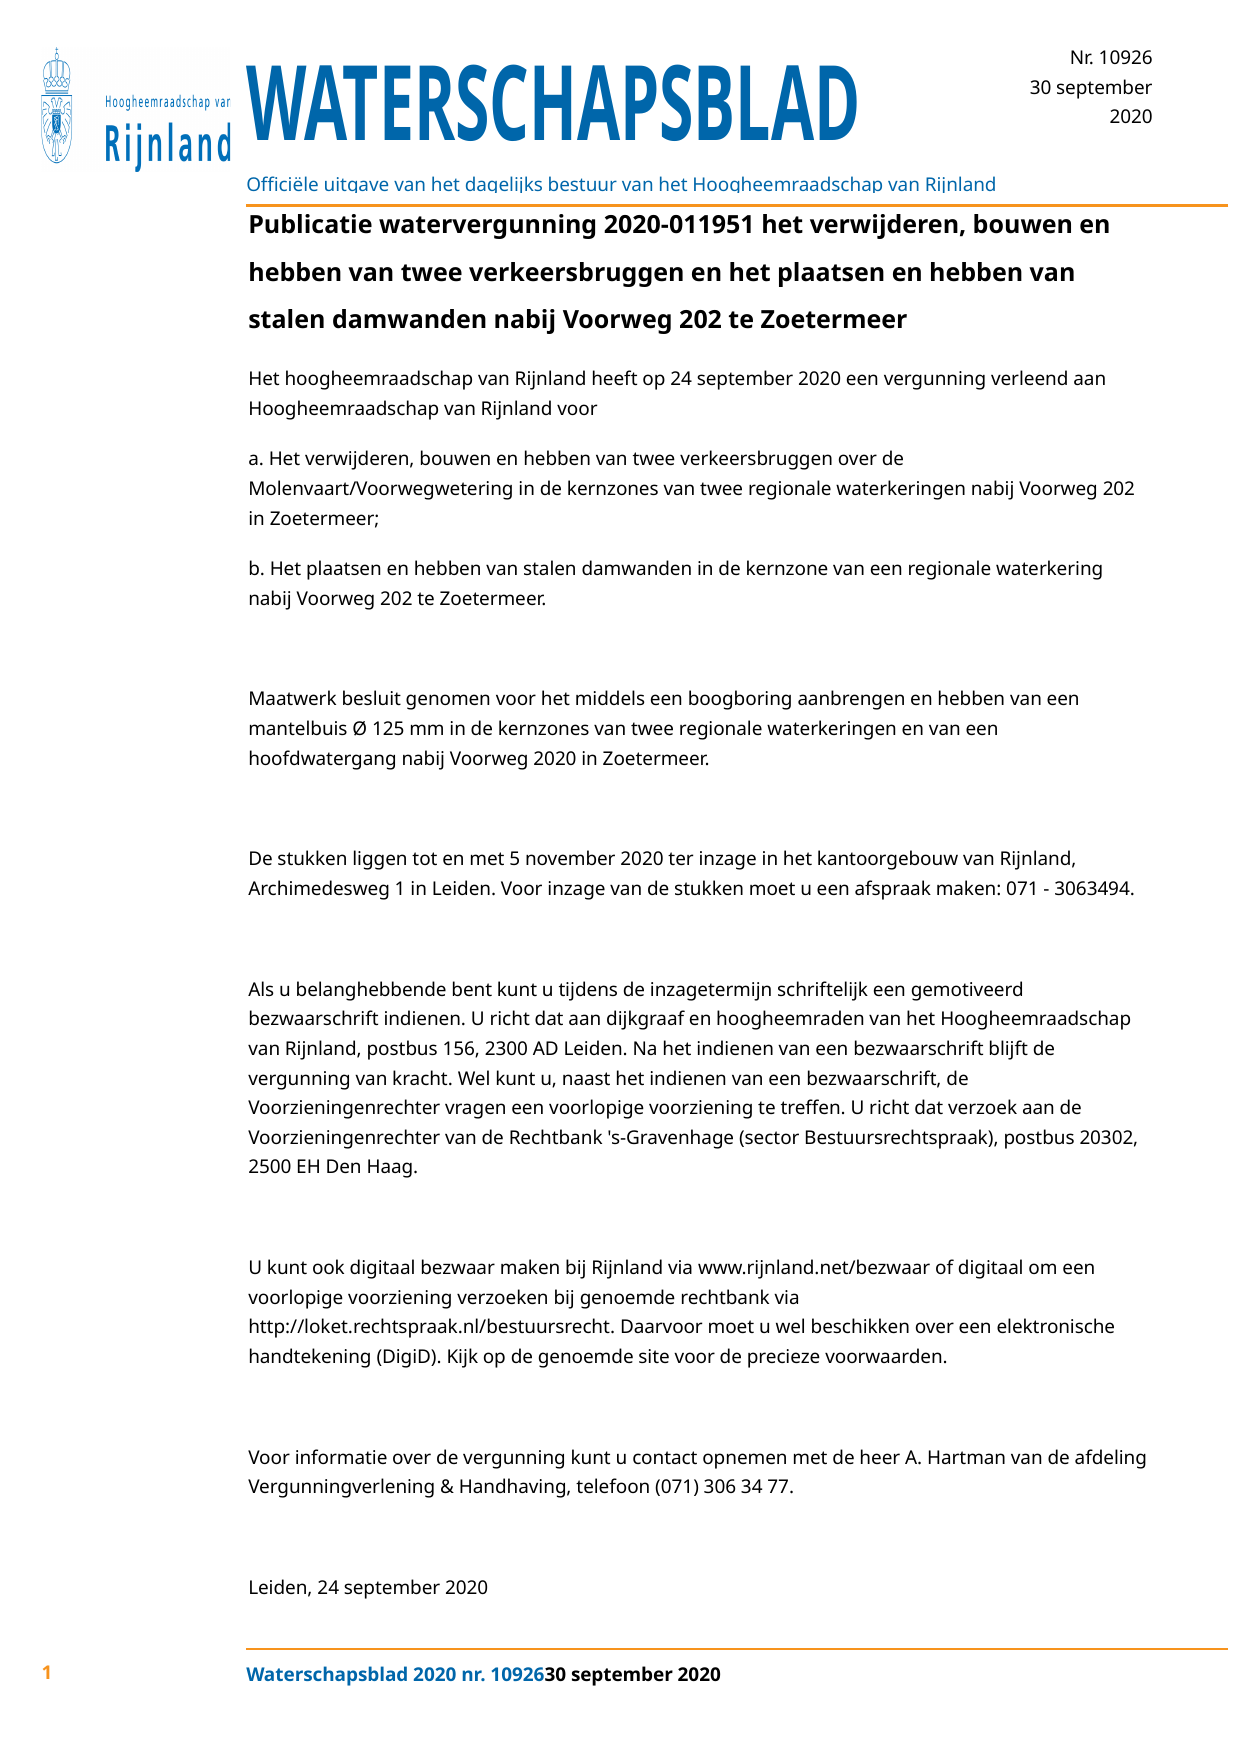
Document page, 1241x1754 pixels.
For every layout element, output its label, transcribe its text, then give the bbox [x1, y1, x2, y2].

text Als u belanghebbende bent kunt u tijdens de inzagetermijn schriftelijk een gemotiveerd bezwaarschrift indienen. U richt dat aan dijkgraaf en hoogheemraden van het Hoogheemraadschap van Rijnland, postbus 156, 2300 AD Leiden. Na het indienen van een bezwaarschrift blijft de vergunning van kracht. Wel kunt u, naast het indienen van een bezwaarschrift, de Voorzieningenrechter vragen een voorlopige voorziening te treffen. U richt dat verzoek aan de Voorzieningenrechter van de Rechtbank 's-Gravenhage (sector Bestuursrechtspraak), postbus 20302, 2500 EH Den Haag. [248, 976, 1152, 1179]
text b. Het plaatsen en hebben van stalen damwanden in de kernzone van een regionale waterkering nabij Voorweg 202 te Zoetermeer. [248, 555, 1152, 610]
picture [41, 47, 231, 172]
text De stukken liggen tot en met 5 november 2020 ter inzage in het kantoorgebouw van Rijnland, Archimedesweg 1 in Leiden. Voor inzage van de stukken moet u een afspraak maken: 071 - 3063494. [248, 846, 1152, 901]
text Het hoogheemraadschap van Rijnland heeft op 24 september 2020 een vergunning verleend aan Hoogheemraadschap van Rijnland voor [248, 366, 1152, 421]
text a. Het verwijderen, bouwen en hebben van twee verkeersbruggen over de Molenvaart/Voorwegwetering in de kernzones van twee regionale waterkeringen nabij Voorweg 202 in Zoetermeer; [248, 446, 1152, 530]
text Publicatie watervergunning 2020-011951 het verwijderen, bouwen en hebben van twee verkeersbruggen en het plaatsen en hebben van stalen damwanden nabij Voorweg 202 te Zoetermeer [248, 207, 1152, 336]
text Voor informatie over de vergunning kunt u contact opnemen met de heer A. Hartman van de afdeling Vergunningverlening & Handhaving, telefoon (071) 306 34 77. [248, 1444, 1152, 1499]
text Leiden, 24 september 2020 [248, 1574, 1152, 1600]
text U kunt ook digitaal bezwaar maken bij Rijnland via www.rijnland.net/bezwaar of digitaal om een voorlopige voorziening verzoeken bij genoemde rechtbank via http://loket.rechtspraak.nl/bestuursrecht. Daarvoor moet u wel beschikken over een elektronische handtekening (DigiD). Kijk op de genoemde site voor de precieze voorwaarden. [248, 1254, 1152, 1369]
text Maatwerk besluit genomen voor het middels een boogboring aanbrengen en hebben van een mantelbuis Ø 125 mm in de kernzones van twee regionale waterkeringen en van een hoofdwatergang nabij Voorweg 2020 in Zoetermeer. [248, 686, 1152, 770]
